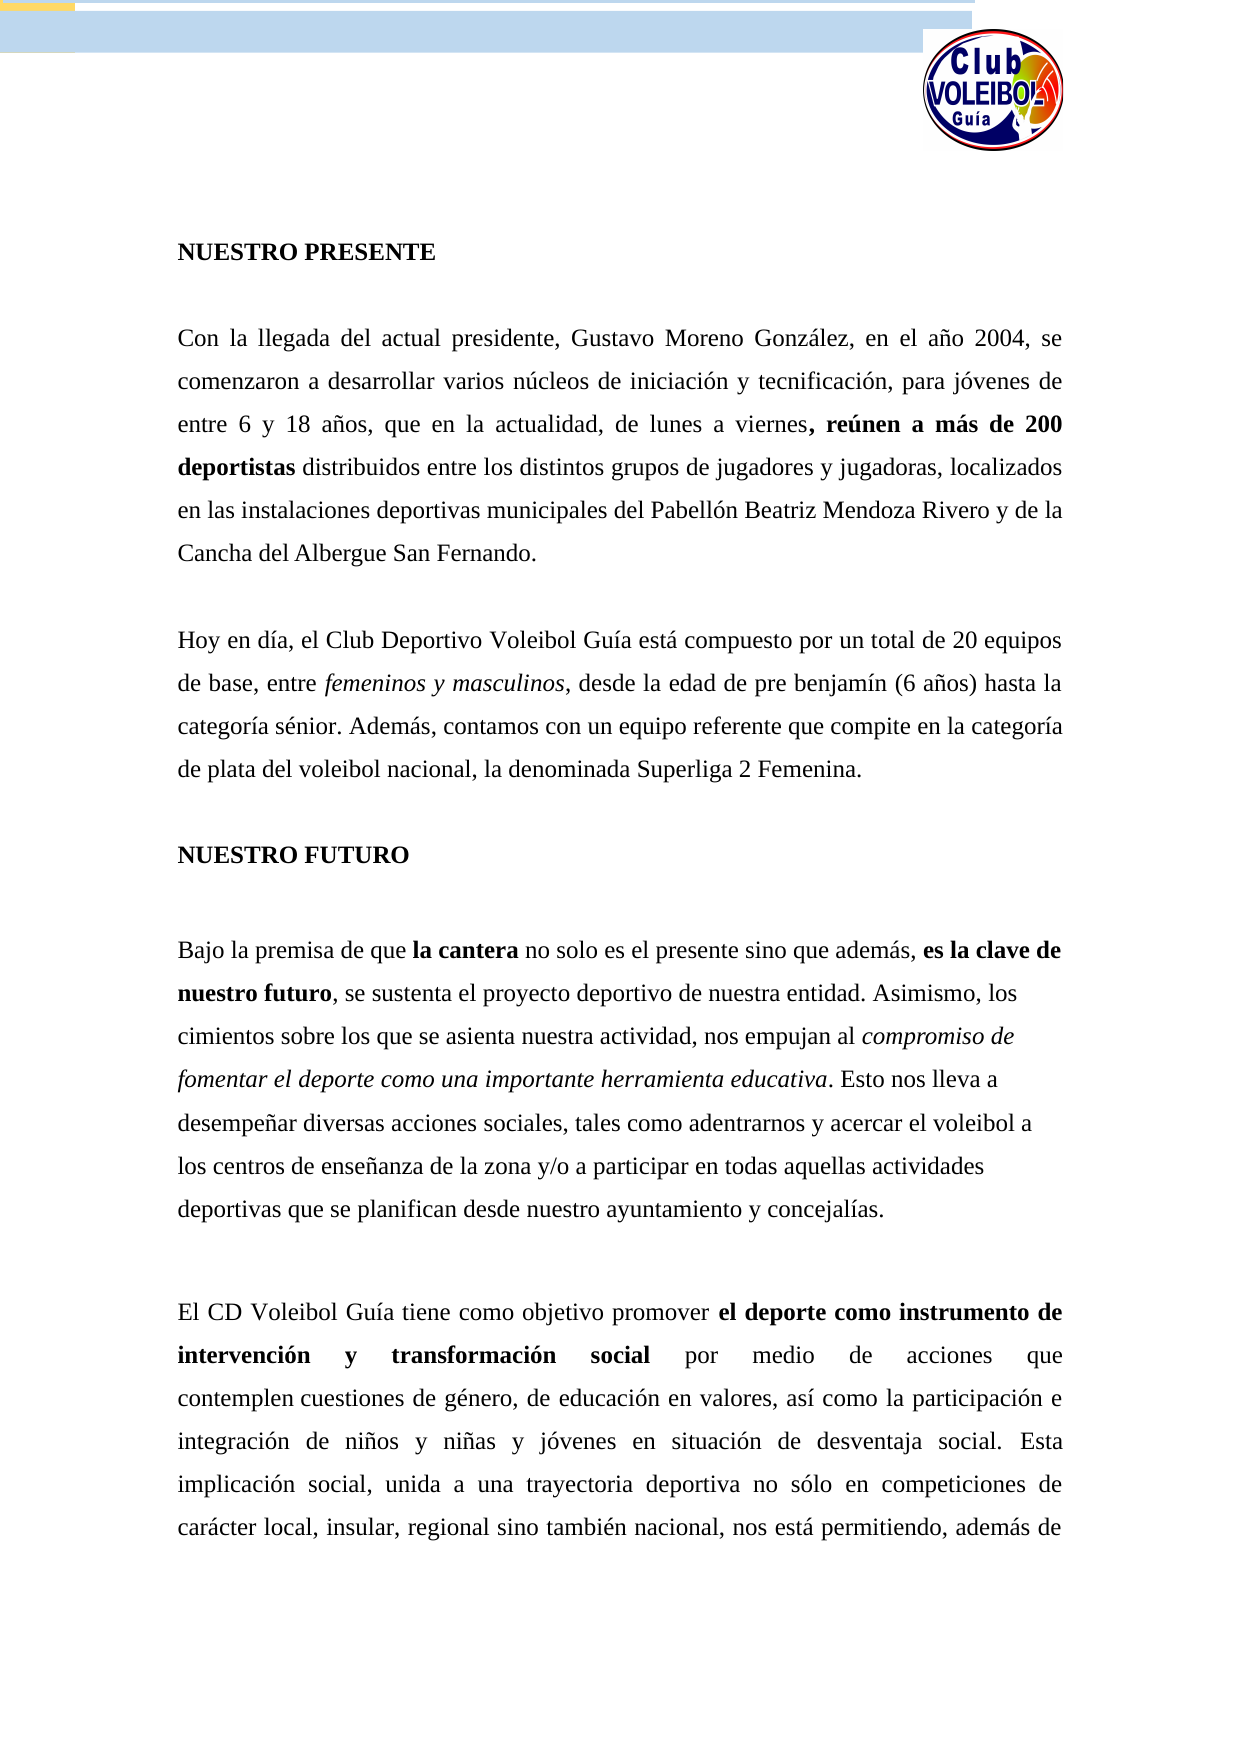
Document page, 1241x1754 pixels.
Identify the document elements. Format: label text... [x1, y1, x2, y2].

text Hoy en día, el Club Deportivo Voleibol Guía está compuesto por un total de 20 equipos de base, entre femeninos y masculinos, desde la edad de pre benjamín (6 años) hasta la categoría sénior. Además, contamos con un equipo referente que compite en la categoría de plata del voleibol nacional, la denominada Superliga 2 Femenina. [177, 625, 1063, 783]
text NUESTRO PRESENTE [177, 237, 1063, 265]
text El CD Voleibol Guía tiene como objetivo promover el deporte como instrumento de intervención y transformación social por medio de acciones que contemplen cuestiones de género, de educación en valores, así como la participación e integración de niños y niñas y jóvenes en situación de desventaja social. Esta implicación social, unida a una trayectoria deportiva no sólo en competiciones de carácter local, insular, regional sino también nacional, nos está permitiendo, además de [177, 1297, 1063, 1541]
text Bajo la premisa de que la cantera no solo es el presente sino que además, es la clave de nuestro futuro, se sustenta el proyecto deportivo de nuestra entidad. Asimismo, los cimientos sobre los que se asienta nuestra actividad, nos empujan al compromiso de fomentar el deporte como una importante herramienta educativa. Esto nos lleva a desempeñar diversas acciones sociales, tales como adentrarnos y acercar el voleibol a los centros de enseñanza de la zona y/o a participar en todas aquellas actividades deportivas que se planifican desde nuestro ayuntamiento y concejalías. [177, 935, 1063, 1223]
text Con la llegada del actual presidente, Gustavo Moreno González, en el año 2004, se comenzaron a desarrollar varios núcleos de iniciación y tecnificación, para jóvenes de entre 6 y 18 años, que en la actualidad, de lunes a viernes, reúnen a más de 200 deportistas distribuidos entre los distintos grupos de jugadores y jugadoras, localizados en las instalaciones deportivas municipales del Pabellón Beatriz Mendoza Rivero y de la Cancha del Albergue San Fernando. [177, 323, 1063, 567]
text NUESTRO FUTURO [177, 840, 1063, 869]
